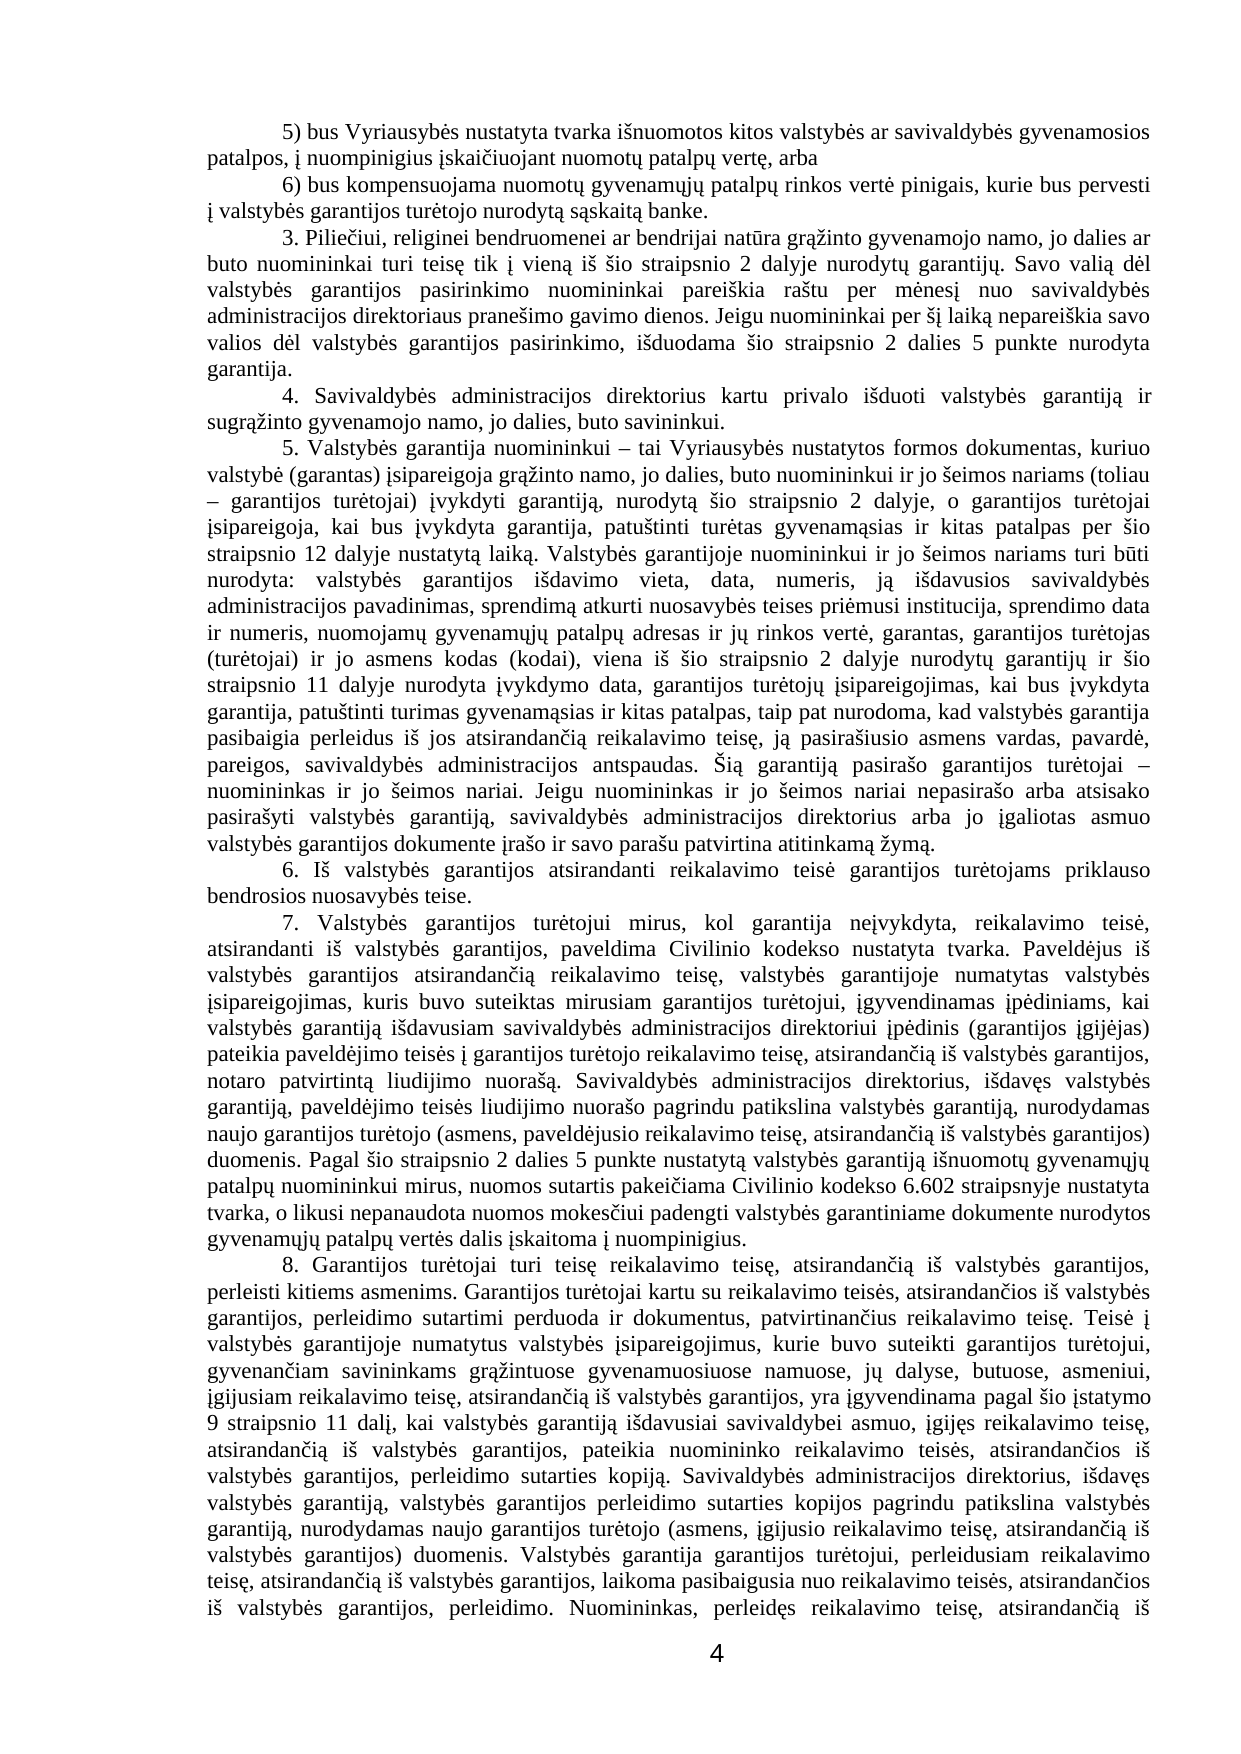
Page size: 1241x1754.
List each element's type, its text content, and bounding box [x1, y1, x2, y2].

text 7. Valstybės garantijos turėtojui mirus, kol garantija neįvykdyta, reikalavimo teisė, atsirandanti iš valstybės garantijos, paveldima Civilinio kodekso nustatyta tvarka. Paveldėjus iš valstybės garantijos atsirandančią reikalavimo teisę, valstybės garantijoje numatytas valstybės įsipareigojimas, kuris buvo suteiktas mirusiam garantijos turėtojui, įgyvendinamas įpėdiniams, kai valstybės garantiją išdavusiam savivaldybės administracijos direktoriui įpėdinis (garantijos įgijėjas) pateikia paveldėjimo teisės į garantijos turėtojo reikalavimo teisę, atsirandančią iš valstybės garantijos, notaro patvirtintą liudijimo nuorašą. Savivaldybės administracijos direktorius, išdavęs valstybės garantiją, paveldėjimo teisės liudijimo nuorašo pagrindu patikslina valstybės garantiją, nurodydamas naujo garantijos turėtojo (asmens, paveldėjusio reikalavimo teisę, atsirandančią iš valstybės garantijos) duomenis. Pagal šio straipsnio 2 dalies 5 punkte nustatytą valstybės garantiją išnuomotų gyvenamųjų patalpų nuomininkui mirus, nuomos sutartis pakeičiama Civilinio kodekso 6.602 straipsnyje nustatyta tvarka, o likusi nepanaudota nuomos mokesčiui padengti valstybės garantiniame dokumente nurodytos gyvenamųjų patalpų vertės dalis įskaitoma į nuompinigius. [207, 909, 1152, 1251]
text 4. Savivaldybės administracijos direktorius kartu privalo išduoti valstybės garantiją ir sugrąžinto gyvenamojo namo, jo dalies, buto savininkui. [207, 382, 1152, 434]
text 6) bus kompensuojama nuomotų gyvenamųjų patalpų rinkos vertė pinigais, kurie bus pervesti į valstybės garantijos turėtojo nurodytą sąskaitą banke. [207, 171, 1152, 223]
text 5) bus Vyriausybės nustatyta tvarka išnuomotos kitos valstybės ar savivaldybės gyvenamosios patalpos, į nuompinigius įskaičiuojant nuomotų patalpų vertę, arba [207, 118, 1152, 171]
text 5. Valstybės garantija nuomininkui – tai Vyriausybės nustatytos formos dokumentas, kuriuo valstybė (garantas) įsipareigoja grąžinto namo, jo dalies, buto nuomininkui ir jo šeimos nariams (toliau – garantijos turėtojai) įvykdyti garantiją, nurodytą šio straipsnio 2 dalyje, o garantijos turėtojai įsipareigoja, kai bus įvykdyta garantija, patuštinti turėtas gyvenamąsias ir kitas patalpas per šio straipsnio 12 dalyje nustatytą laiką. Valstybės garantijoje nuomininkui ir jo šeimos nariams turi būti nurodyta: valstybės garantijos išdavimo vieta, data, numeris, ją išdavusios savivaldybės administracijos pavadinimas, sprendimą atkurti nuosavybės teises priėmusi institucija, sprendimo data ir numeris, nuomojamų gyvenamųjų patalpų adresas ir jų rinkos vertė, garantas, garantijos turėtojas (turėtojai) ir jo asmens kodas (kodai), viena iš šio straipsnio 2 dalyje nurodytų garantijų ir šio straipsnio 11 dalyje nurodyta įvykdymo data, garantijos turėtojų įsipareigojimas, kai bus įvykdyta garantija, patuštinti turimas gyvenamąsias ir kitas patalpas, taip pat nurodoma, kad valstybės garantija pasibaigia perleidus iš jos atsirandančią reikalavimo teisę, ją pasirašiusio asmens vardas, pavardė, pareigos, savivaldybės administracijos antspaudas. Šią garantiją pasirašo garantijos turėtojai – nuomininkas ir jo šeimos nariai. Jeigu nuomininkas ir jo šeimos nariai nepasirašo arba atsisako pasirašyti valstybės garantiją, savivaldybės administracijos direktorius arba jo įgaliotas asmuo valstybės garantijos dokumente įrašo ir savo parašu patvirtina atitinkamą žymą. [207, 434, 1152, 856]
text 3. Piliečiui, religinei bendruomenei ar bendrijai natūra grąžinto gyvenamojo namo, jo dalies ar buto nuomininkai turi teisę tik į vieną iš šio straipsnio 2 dalyje nurodytų garantijų. Savo valią dėl valstybės garantijos pasirinkimo nuomininkai pareiškia raštu per mėnesį nuo savivaldybės administracijos direktoriaus pranešimo gavimo dienos. Jeigu nuomininkai per šį laiką nepareiškia savo valios dėl valstybės garantijos pasirinkimo, išduodama šio straipsnio 2 dalies 5 punkte nurodyta garantija. [207, 223, 1152, 382]
text 8. Garantijos turėtojai turi teisę reikalavimo teisę, atsirandančią iš valstybės garantijos, perleisti kitiems asmenims. Garantijos turėtojai kartu su reikalavimo teisės, atsirandančios iš valstybės garantijos, perleidimo sutartimi perduoda ir dokumentus, patvirtinančius reikalavimo teisę. Teisė į valstybės garantijoje numatytus valstybės įsipareigojimus, kurie buvo suteikti garantijos turėtojui, gyvenančiam savininkams grąžintuose gyvenamuosiuose namuose, jų dalyse, butuose, asmeniui, įgijusiam reikalavimo teisę, atsirandančią iš valstybės garantijos, yra įgyvendinama pagal šio įstatymo 9 straipsnio 11 dalį, kai valstybės garantiją išdavusiai savivaldybei asmuo, įgijęs reikalavimo teisę, atsirandančią iš valstybės garantijos, pateikia nuomininko reikalavimo teisės, atsirandančios iš valstybės garantijos, perleidimo sutarties kopiją. Savivaldybės administracijos direktorius, išdavęs valstybės garantiją, valstybės garantijos perleidimo sutarties kopijos pagrindu patikslina valstybės garantiją, nurodydamas naujo garantijos turėtojo (asmens, įgijusio reikalavimo teisę, atsirandančią iš valstybės garantijos) duomenis. Valstybės garantija garantijos turėtojui, perleidusiam reikalavimo teisę, atsirandančią iš valstybės garantijos, laikoma pasibaigusia nuo reikalavimo teisės, atsirandančios iš valstybės garantijos, perleidimo. Nuomininkas, perleidęs reikalavimo teisę, atsirandančią iš [207, 1251, 1152, 1620]
text 6. Iš valstybės garantijos atsirandanti reikalavimo teisė garantijos turėtojams priklauso bendrosios nuosavybės teise. [207, 856, 1152, 909]
